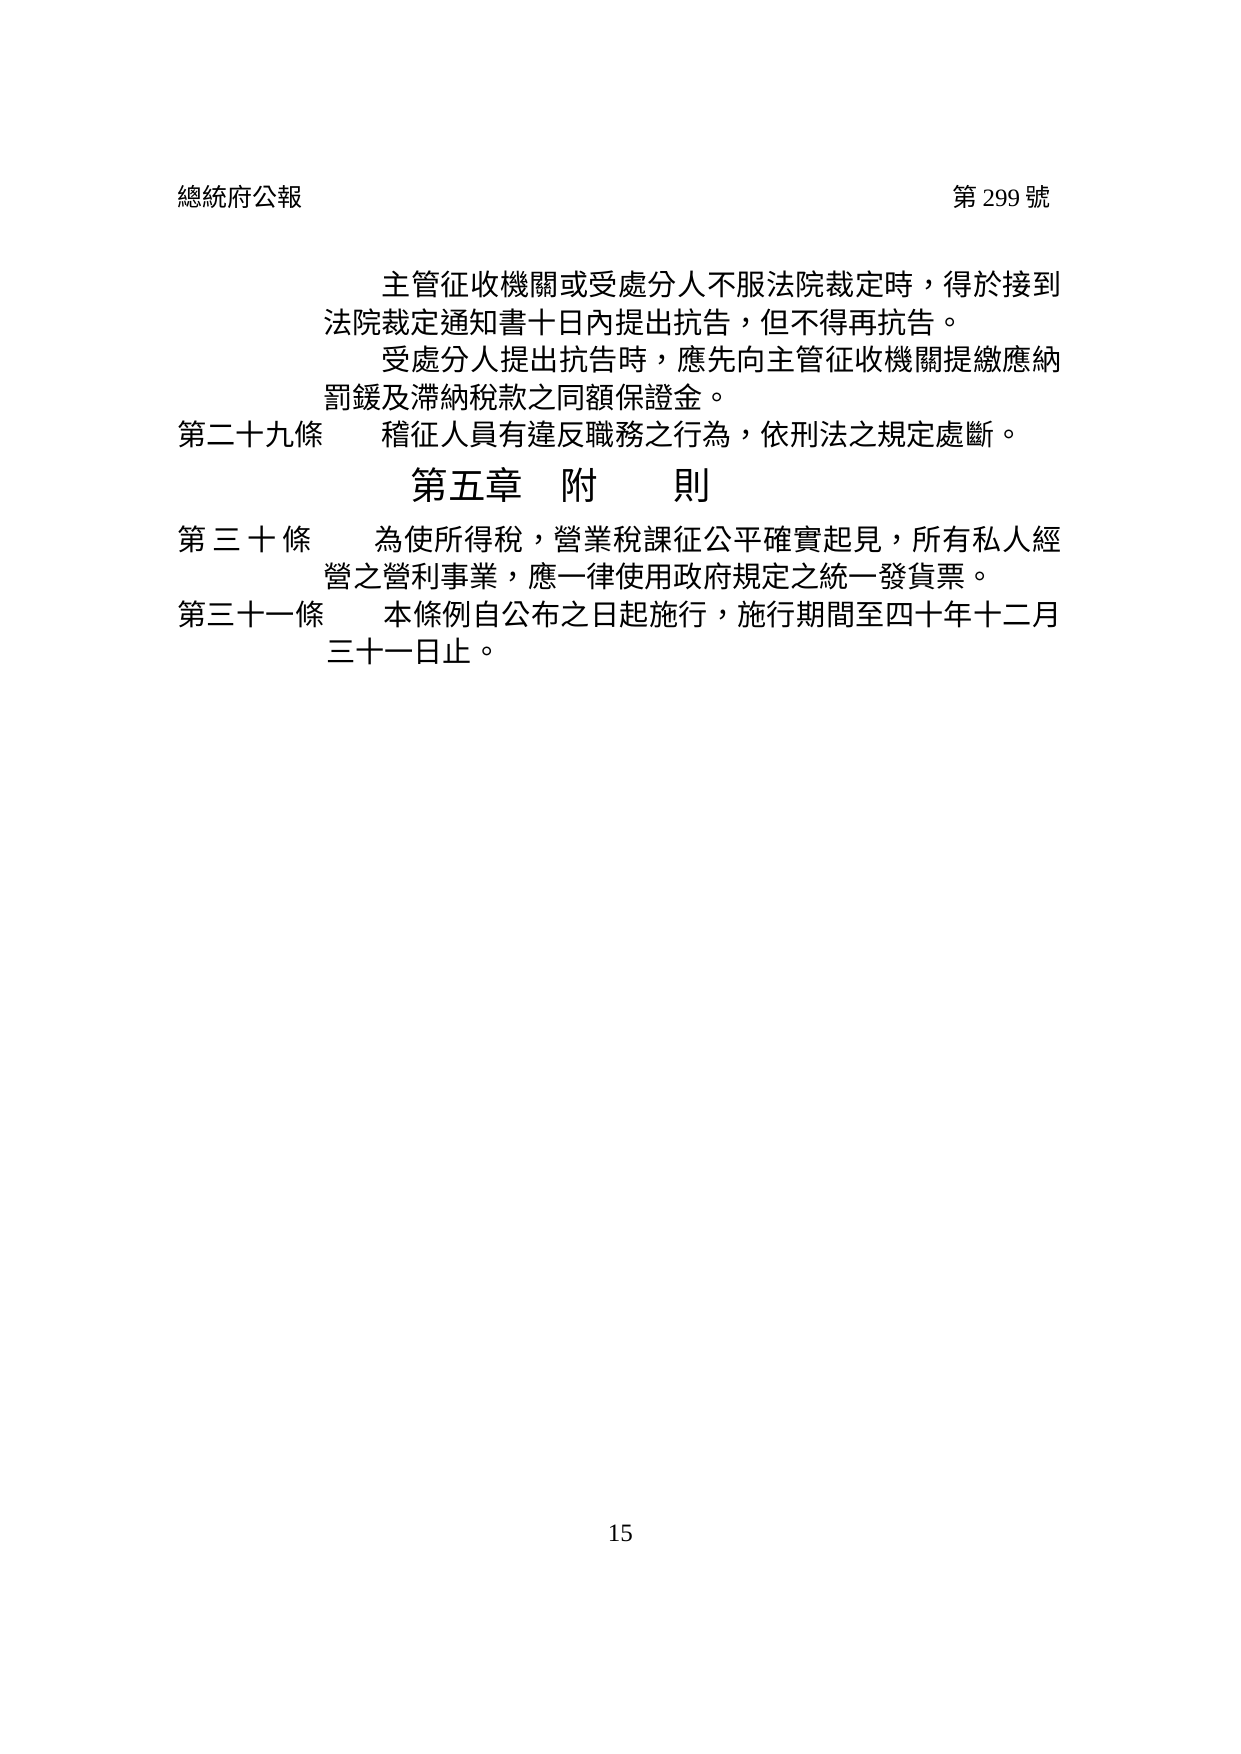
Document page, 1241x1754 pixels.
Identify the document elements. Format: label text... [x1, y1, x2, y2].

text 第三十條 為使所得稅，營業稅課征公平確實起見，所有私人經營之營利事業，應一律使用政府規定之統一發貨票。 [177, 520, 1063, 595]
text 第三十一條 本條例自公布之日起施行，施行期間至四十年十二月三十一日止。 [177, 595, 1063, 670]
text 受處分人提出抗告時，應先向主管征收機關提繳應納罰鍰及滯納稅款之同額保證金。 [323, 341, 1063, 416]
text 主管征收機關或受處分人不服法院裁定時，得於接到法院裁定通知書十日內提出抗告，但不得再抗告。 [323, 266, 1063, 341]
text 第五章 附 則 [411, 466, 1063, 507]
text 第二十九條 稽征人員有違反職務之行為，依刑法之規定處斷。 [177, 416, 1063, 453]
